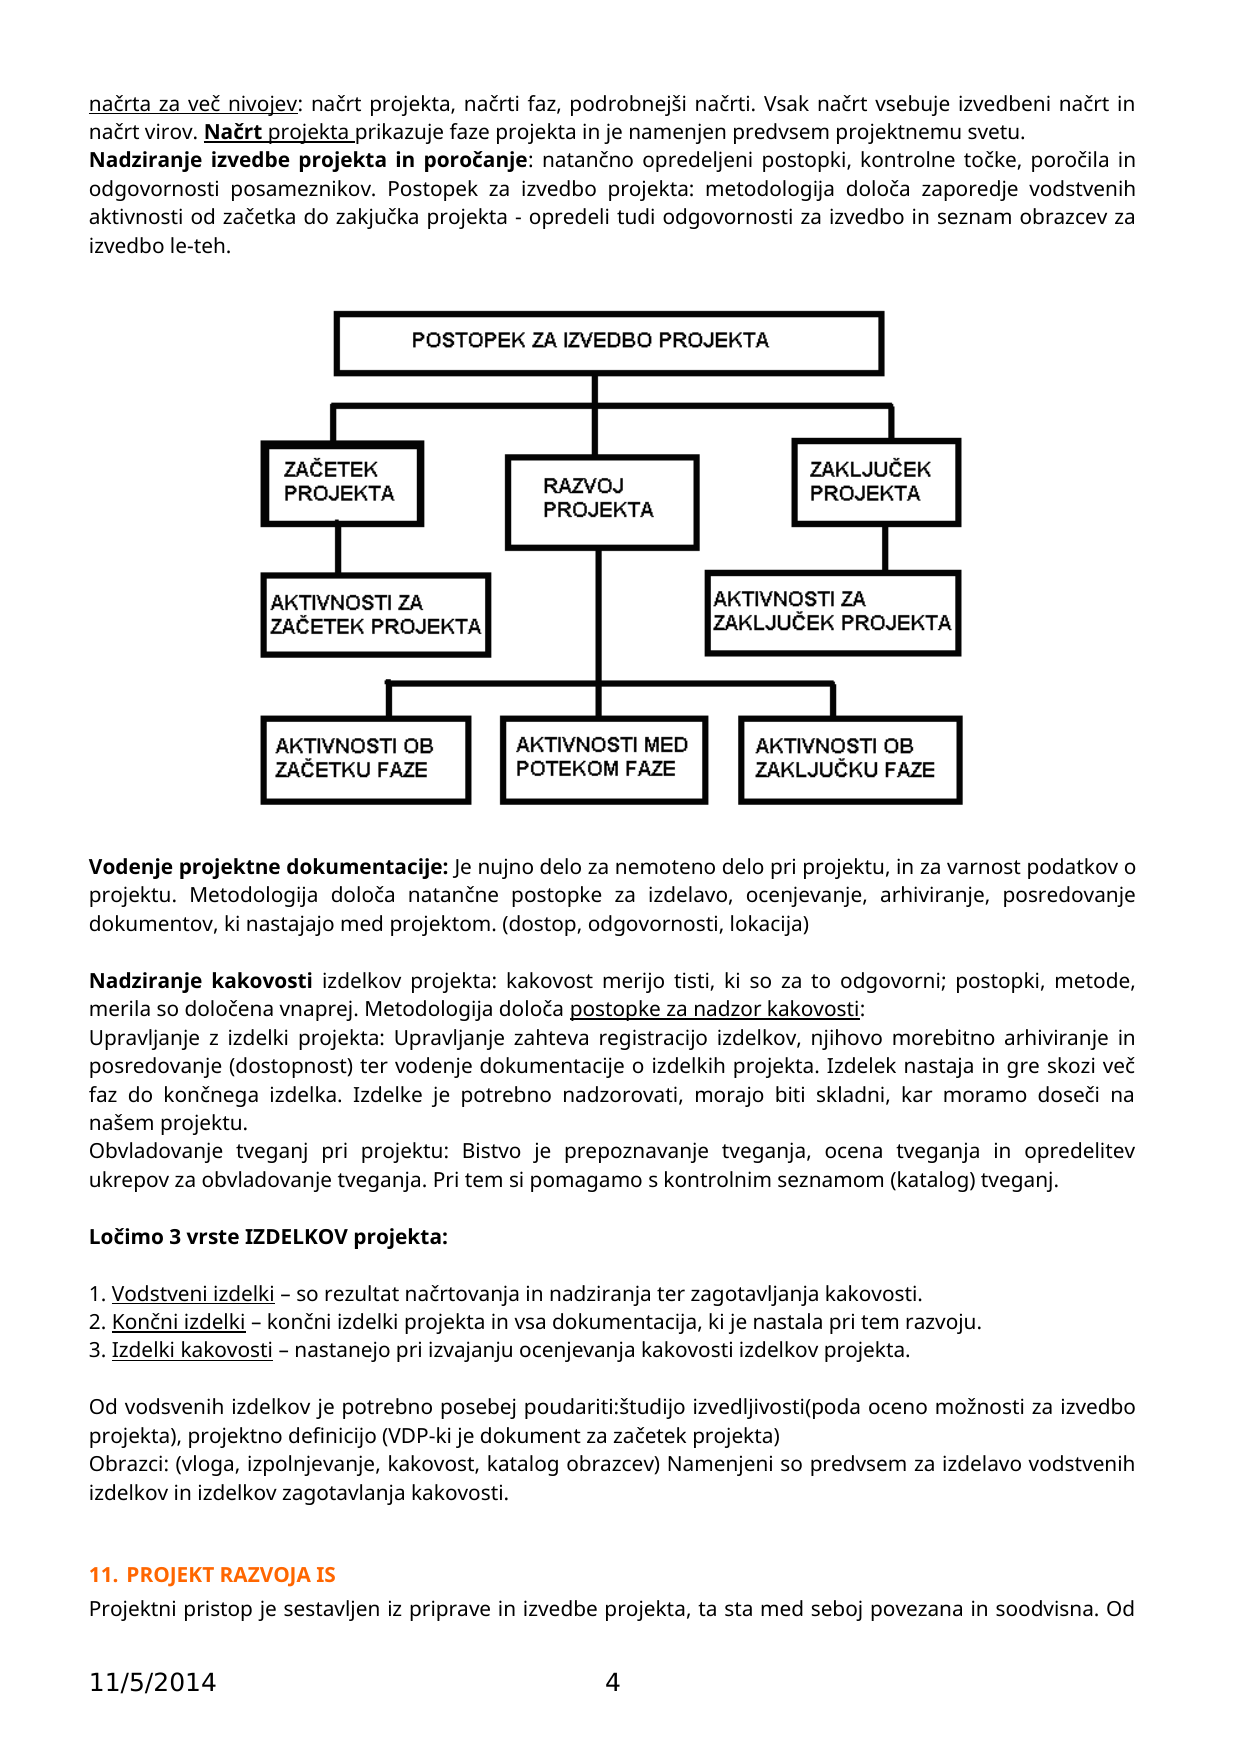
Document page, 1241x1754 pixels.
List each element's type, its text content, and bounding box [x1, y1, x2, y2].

text Od vodsvenih izdelkov je potrebno posebej poudariti:študijo izvedljivosti(poda oceno možnosti za izvedbo projekta), projektno definicijo (VDP-ki je dokument za začetek projekta) [89, 1392, 1137, 1449]
text 1. Vodstveni izdelki – so rezultat načrtovanja in nadziranja ter zagotavljanja kakovosti. [89, 1279, 1137, 1307]
text Nadziranje izvedbe projekta in poročanje: natančno opredeljeni postopki, kontrolne točke, poročila in odgovornosti posameznikov. Postopek za izvedbo projekta: metodologija določa zaporedje vodstvenih aktivnosti od začetka do zakjučka projekta - opredeli tudi odgovornosti za izvedbo in seznam obrazcev za izvedbo le-teh. [89, 146, 1137, 259]
text 3. Izdelki kakovosti – nastanejo pri izvajanju ocenjevanja kakovosti izdelkov projekta. [89, 1336, 1137, 1364]
text Obvladovanje tveganj pri projektu: Bistvo je prepoznavanje tveganja, ocena tveganja in opredelitev ukrepov za obvladovanje tveganja. Pri tem si pomagamo s kontrolnim seznamom (katalog) tveganj. [89, 1137, 1137, 1193]
text 2. Končni izdelki – končni izdelki projekta in vsa dokumentacija, ki je nastala pri tem razvoju. [89, 1307, 1137, 1336]
text Vodenje projektne dokumentacije: Je nujno delo za nemoteno delo pri projektu, in za varnost podatkov o projektu. Metodologija določa natančne postopke za izdelavo, ocenjevanje, arhiviranje, posredovanje dokumentov, ki nastajajo med projektom. (dostop, odgovornosti, lokacija) [89, 852, 1137, 937]
text načrta za več nivojev: načrt projekta, načrti faz, podrobnejši načrti. Vsak načrt vsebuje izvedbeni načrt in načrt virov. Načrt projekta prikazuje faze projekta in je namenjen predvsem projektnemu svetu. [89, 89, 1137, 146]
text Obrazci: (vloga, izpolnjevanje, kakovost, katalog obrazcev) Namenjeni so predvsem za izdelavo vodstvenih izdelkov in izdelkov zagotavlanja kakovosti. [89, 1449, 1137, 1506]
subtitle PROJEKT RAZVOJA IS [89, 1560, 1137, 1588]
text Upravljanje z izdelki projekta: Upravljanje zahteva registracijo izdelkov, njihovo morebitno arhiviranje in posredovanje (dostopnost) ter vodenje dokumentacije o izdelkih projekta. Izdelek nastaja in gre skozi več faz do končnega izdelka. Izdelke je potrebno nadzorovati, morajo biti skladni, kar moramo doseči na našem projektu. [89, 1023, 1137, 1137]
text Nadziranje kakovosti izdelkov projekta: kakovost merijo tisti, ki so za to odgovorni; postopki, metode, merila so določena vnaprej. Metodologija določa postopke za nadzor kakovosti: [89, 966, 1137, 1023]
text Ločimo 3 vrste IZDELKOV projekta: [89, 1222, 1137, 1250]
text Projektni pristop je sestavljen iz priprave in izvedbe projekta, ta sta med seboj povezana in soodvisna. Od [89, 1594, 1137, 1623]
